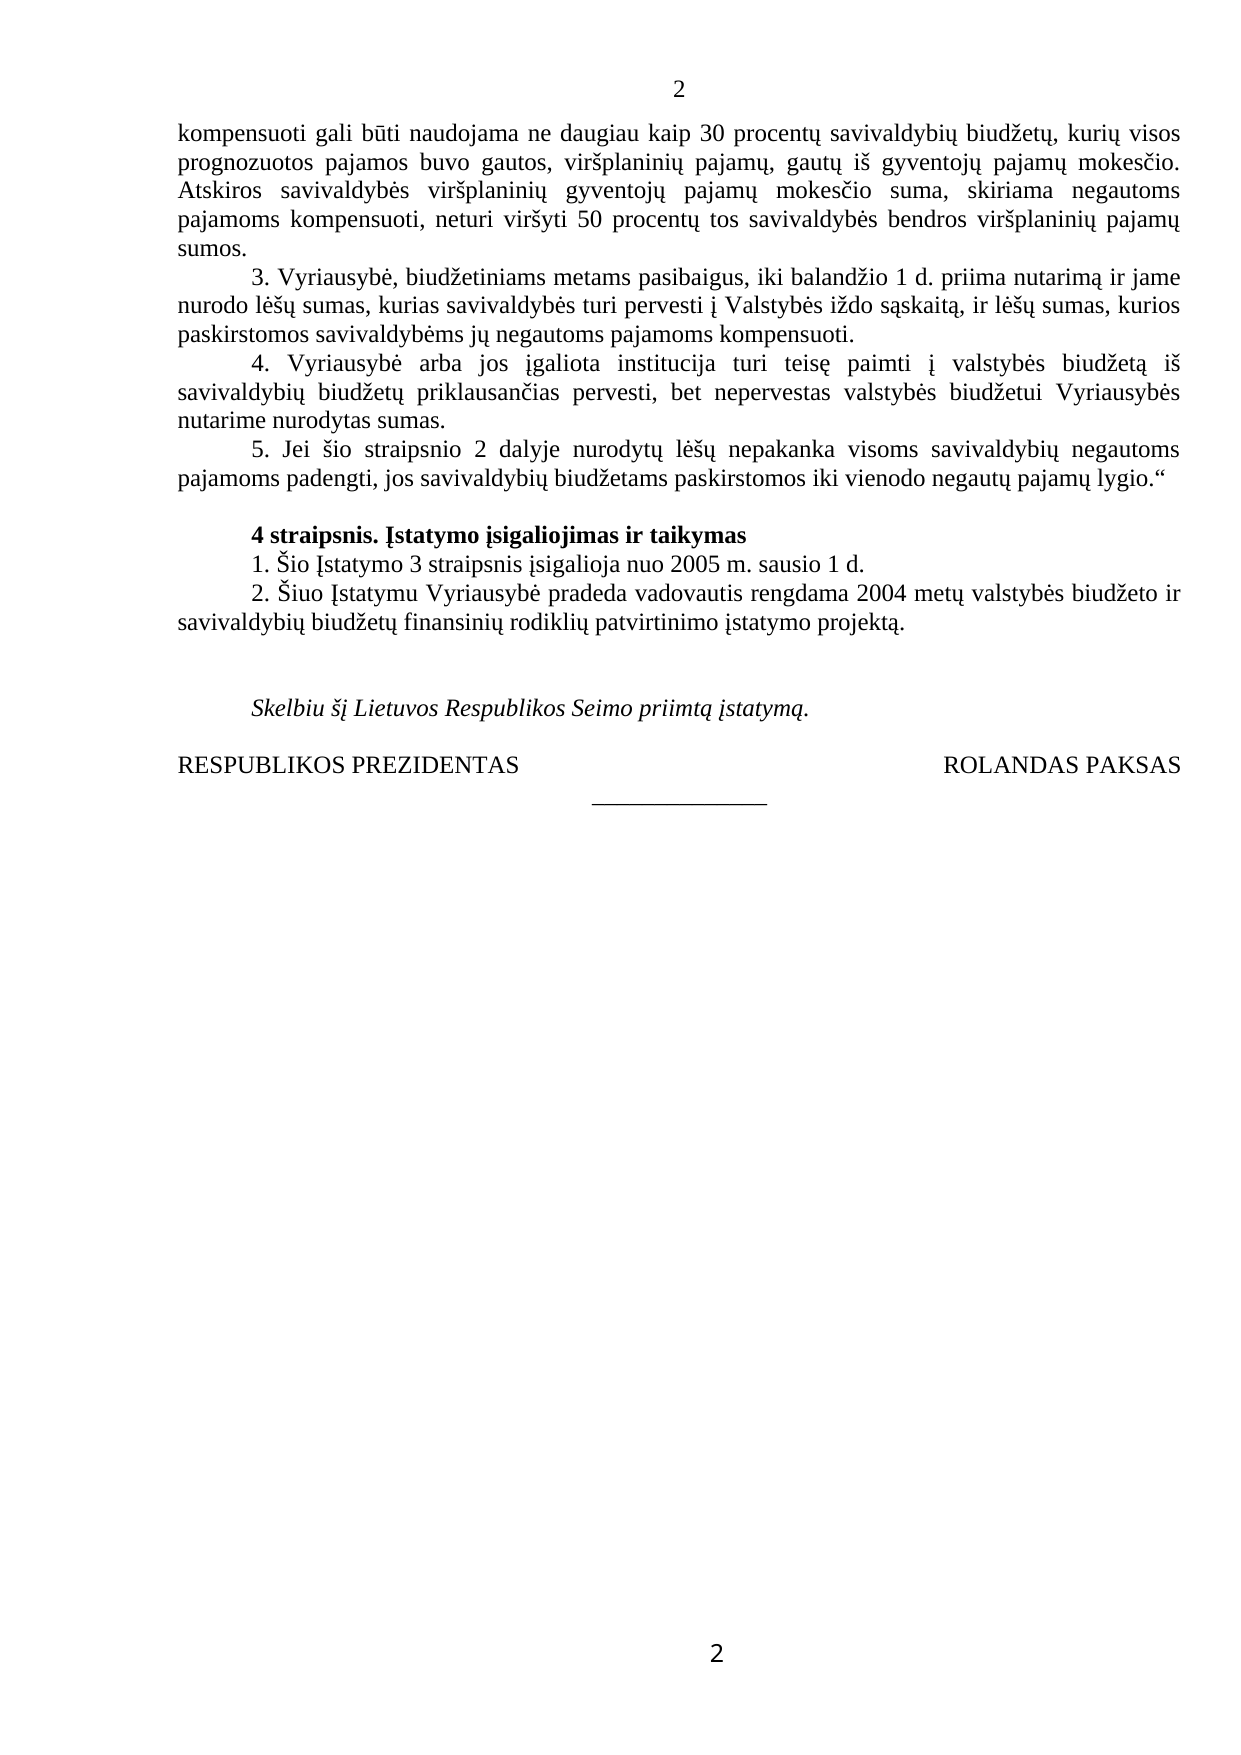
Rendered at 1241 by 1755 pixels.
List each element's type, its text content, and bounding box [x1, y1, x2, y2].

text kompensuoti gali būti naudojama ne daugiau kaip 30 procentų savivaldybių biudžetų, kurių visos prognozuotos pajamos buvo gautos, viršplaninių pajamų, gautų iš gyventojų pajamų mokesčio. Atskiros savivaldybės viršplaninių gyventojų pajamų mokesčio suma, skiriama negautoms pajamoms kompensuoti, neturi viršyti 50 procentų tos savivaldybės bendros viršplaninių pajamų sumos. [177, 118, 1181, 262]
text ______________ [177, 779, 1181, 808]
text 4. Vyriausybė arba jos įgaliota institucija turi teisę paimti į valstybės biudžetą iš savivaldybių biudžetų priklausančias pervesti, bet nepervestas valstybės biudžetui Vyriausybės nutarime nurodytas sumas. [177, 348, 1181, 434]
text 3. Vyriausybė, biudžetiniams metams pasibaigus, iki balandžio 1 d. priima nutarimą ir jame nurodo lėšų sumas, kurias savivaldybės turi pervesti į Valstybės iždo sąskaitą, ir lėšų sumas, kurios paskirstomos savivaldybėms jų negautoms pajamoms kompensuoti. [177, 262, 1181, 348]
text 2. Šiuo Įstatymu Vyriausybė pradeda vadovautis rengdama 2004 metų valstybės biudžeto ir savivaldybių biudžetų finansinių rodiklių patvirtinimo įstatymo projektą. [177, 578, 1181, 636]
text RESPUBLIKOS PREZIDENTAS ROLANDAS PAKSAS [177, 751, 1181, 779]
text 1. Šio Įstatymo 3 straipsnis įsigalioja nuo 2005 m. sausio 1 d. [177, 549, 1181, 578]
text Skelbiu šį Lietuvos Respublikos Seimo priimtą įstatymą. [177, 693, 1181, 722]
text 4 straipsnis. Įstatymo įsigaliojimas ir taikymas [177, 521, 1181, 549]
text 5. Jei šio straipsnio 2 dalyje nurodytų lėšų nepakanka visoms savivaldybių negautoms pajamoms padengti, jos savivaldybių biudžetams paskirstomos iki vienodo negautų pajamų lygio.“ [177, 434, 1181, 492]
